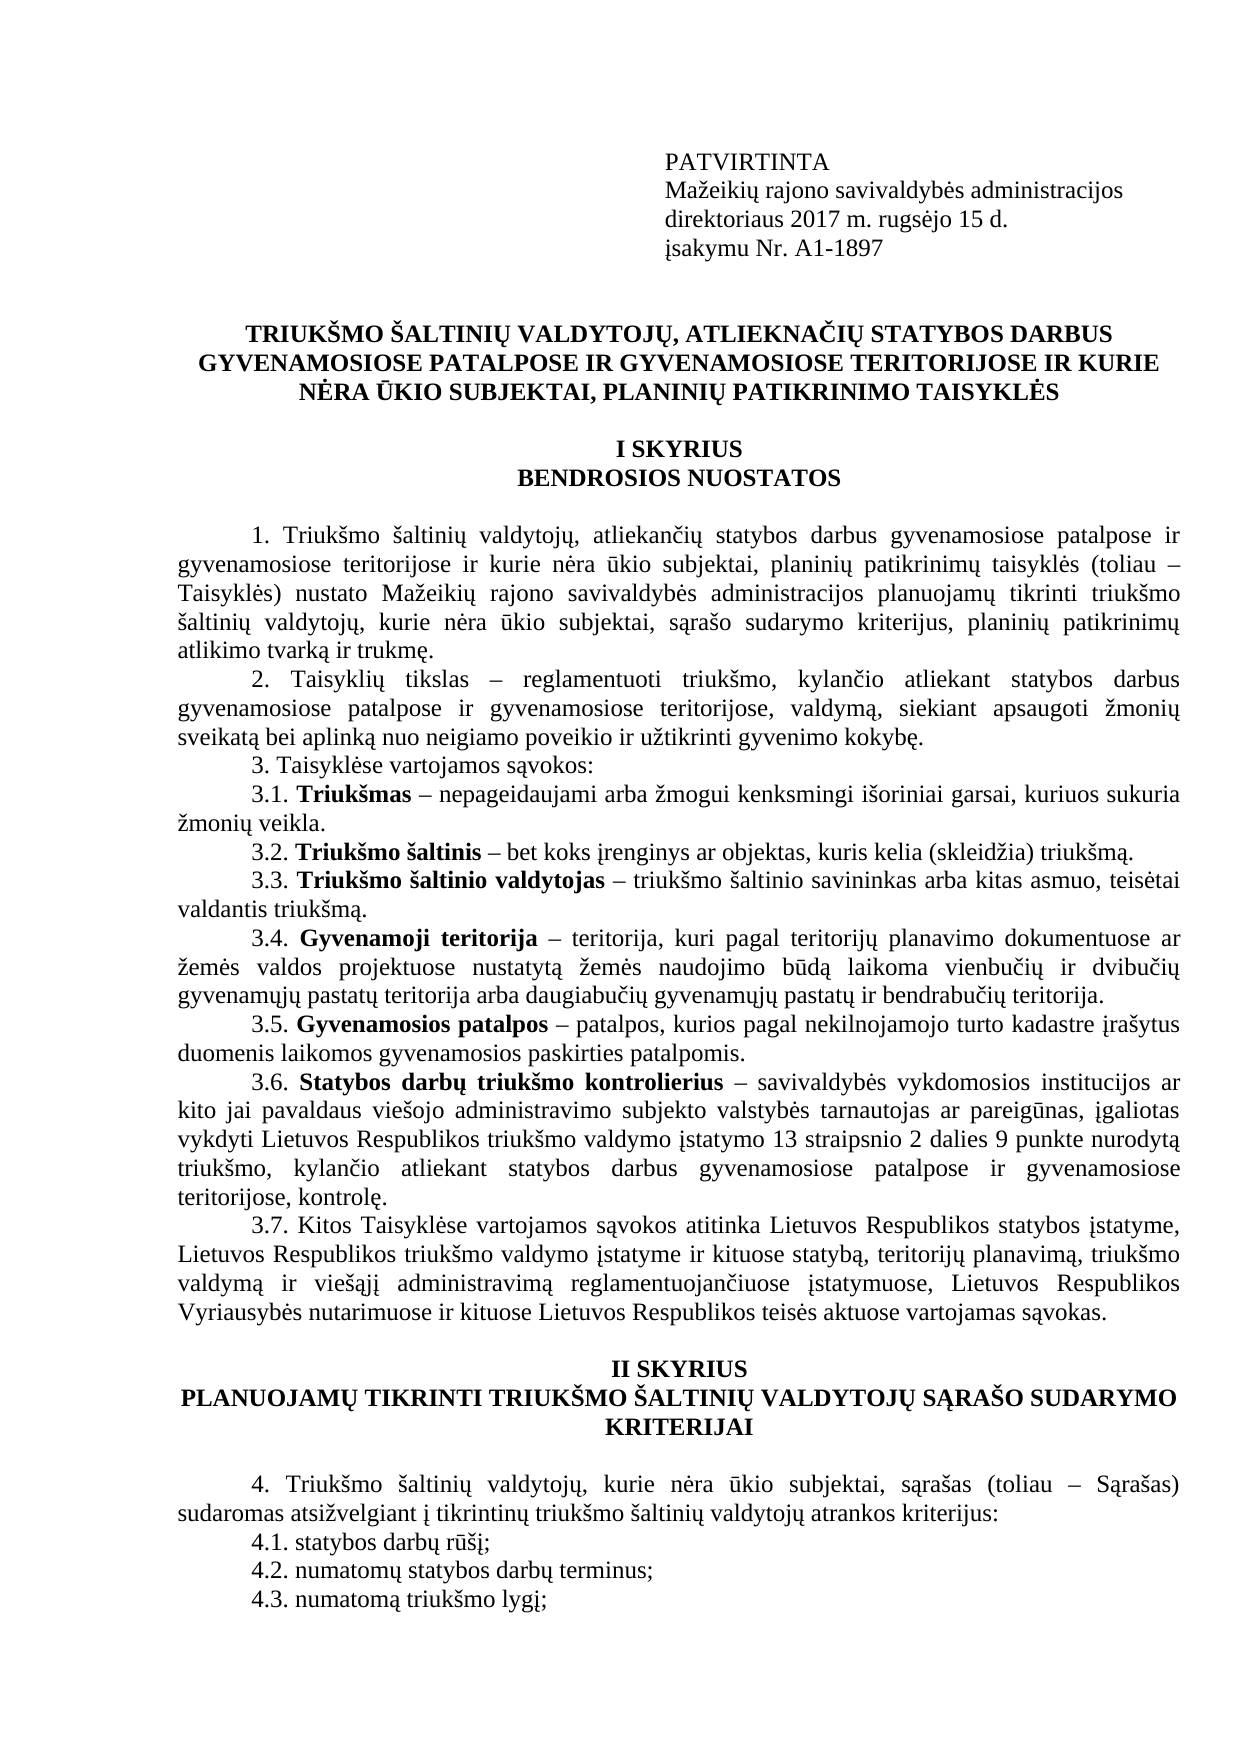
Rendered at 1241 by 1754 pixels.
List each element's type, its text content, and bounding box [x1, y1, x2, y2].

text 4.1. statybos darbų rūšį; [177, 1527, 1181, 1556]
text 3.5. Gyvenamosios patalpos – patalpos, kurios pagal nekilnojamojo turto kadastre įrašytus duomenis laikomos gyvenamosios paskirties patalpomis. [177, 1009, 1181, 1067]
text BENDROSIOS NUOSTATOS [177, 463, 1181, 492]
text 4.3. numatomą triukšmo lygį; [177, 1584, 1181, 1613]
text įsakymu Nr. A1-1897 [177, 233, 1181, 262]
text 3.4. Gyvenamoji teritorija – teritorija, kuri pagal teritorijų planavimo dokumentuose ar žemės valdos projektuose nustatytą žemės naudojimo būdą laikoma vienbučių ir dvibučių gyvenamųjų pastatų teritorija arba daugiabučių gyvenamųjų pastatų ir bendrabučių teritorija. [177, 923, 1181, 1009]
text 4. Triukšmo šaltinių valdytojų, kurie nėra ūkio subjektai, sąrašas (toliau – Sąrašas) sudaromas atsižvelgiant į tikrintinų triukšmo šaltinių valdytojų atrankos kriterijus: [177, 1469, 1181, 1527]
text PATVIRTINTA [177, 147, 1181, 176]
text 2. Taisyklių tikslas – reglamentuoti triukšmo, kylančio atliekant statybos darbus gyvenamosiose patalpose ir gyvenamosiose teritorijose, valdymą, siekiant apsaugoti žmonių sveikatą bei aplinką nuo neigiamo poveikio ir užtikrinti gyvenimo kokybę. [177, 664, 1181, 751]
text 3. Taisyklėse vartojamos sąvokos: [177, 751, 1181, 779]
text Mažeikių rajono savivaldybės administracijos [177, 176, 1181, 204]
text II SKYRIUS [177, 1354, 1181, 1383]
text PLANUOJAMŲ TIKRINTI TRIUKŠMO ŠALTINIŲ VALDYTOJŲ SĄRAŠO SUDARYMO KRITERIJAI [177, 1383, 1181, 1441]
text I SKYRIUS [177, 434, 1181, 463]
text TRIUKŠMO ŠALTINIŲ VALDYTOJŲ, ATLIEKNAČIŲ STATYBOS DARBUS GYVENAMOSIOSE PATALPOSE IR GYVENAMOSIOSE TERITORIJOSE IR KURIE NĖRA ŪKIO SUBJEKTAI, PLANINIŲ PATIKRINIMO TAISYKLĖS [177, 319, 1181, 406]
text 3.1. Triukšmas – nepageidaujami arba žmogui kenksmingi išoriniai garsai, kuriuos sukuria žmonių veikla. [177, 779, 1181, 837]
text 3.3. Triukšmo šaltinio valdytojas – triukšmo šaltinio savininkas arba kitas asmuo, teisėtai valdantis triukšmą. [177, 866, 1181, 923]
text 3.6. Statybos darbų triukšmo kontrolierius – savivaldybės vykdomosios institucijos ar kito jai pavaldaus viešojo administravimo subjekto valstybės tarnautojas ar pareigūnas, įgaliotas vykdyti Lietuvos Respublikos triukšmo valdymo įstatymo 13 straipsnio 2 dalies 9 punkte nurodytą triukšmo, kylančio atliekant statybos darbus gyvenamosiose patalpose ir gyvenamosiose teritorijose, kontrolę. [177, 1067, 1181, 1211]
text 4.2. numatomų statybos darbų terminus; [177, 1556, 1181, 1584]
text 3.7. Kitos Taisyklėse vartojamos sąvokos atitinka Lietuvos Respublikos statybos įstatyme, Lietuvos Respublikos triukšmo valdymo įstatyme ir kituose statybą, teritorijų planavimą, triukšmo valdymą ir viešąjį administravimą reglamentuojančiuose įstatymuose, Lietuvos Respublikos Vyriausybės nutarimuose ir kituose Lietuvos Respublikos teisės aktuose vartojamas sąvokas. [177, 1211, 1181, 1326]
text 1. Triukšmo šaltinių valdytojų, atliekančių statybos darbus gyvenamosiose patalpose ir gyvenamosiose teritorijose ir kurie nėra ūkio subjektai, planinių patikrinimų taisyklės (toliau – Taisyklės) nustato Mažeikių rajono savivaldybės administracijos planuojamų tikrinti triukšmo šaltinių valdytojų, kurie nėra ūkio subjektai, sąrašo sudarymo kriterijus, planinių patikrinimų atlikimo tvarką ir trukmę. [177, 521, 1181, 664]
text direktoriaus 2017 m. rugsėjo 15 d. [177, 204, 1181, 233]
text 3.2. Triukšmo šaltinis – bet koks įrenginys ar objektas, kuris kelia (skleidžia) triukšmą. [177, 837, 1181, 866]
